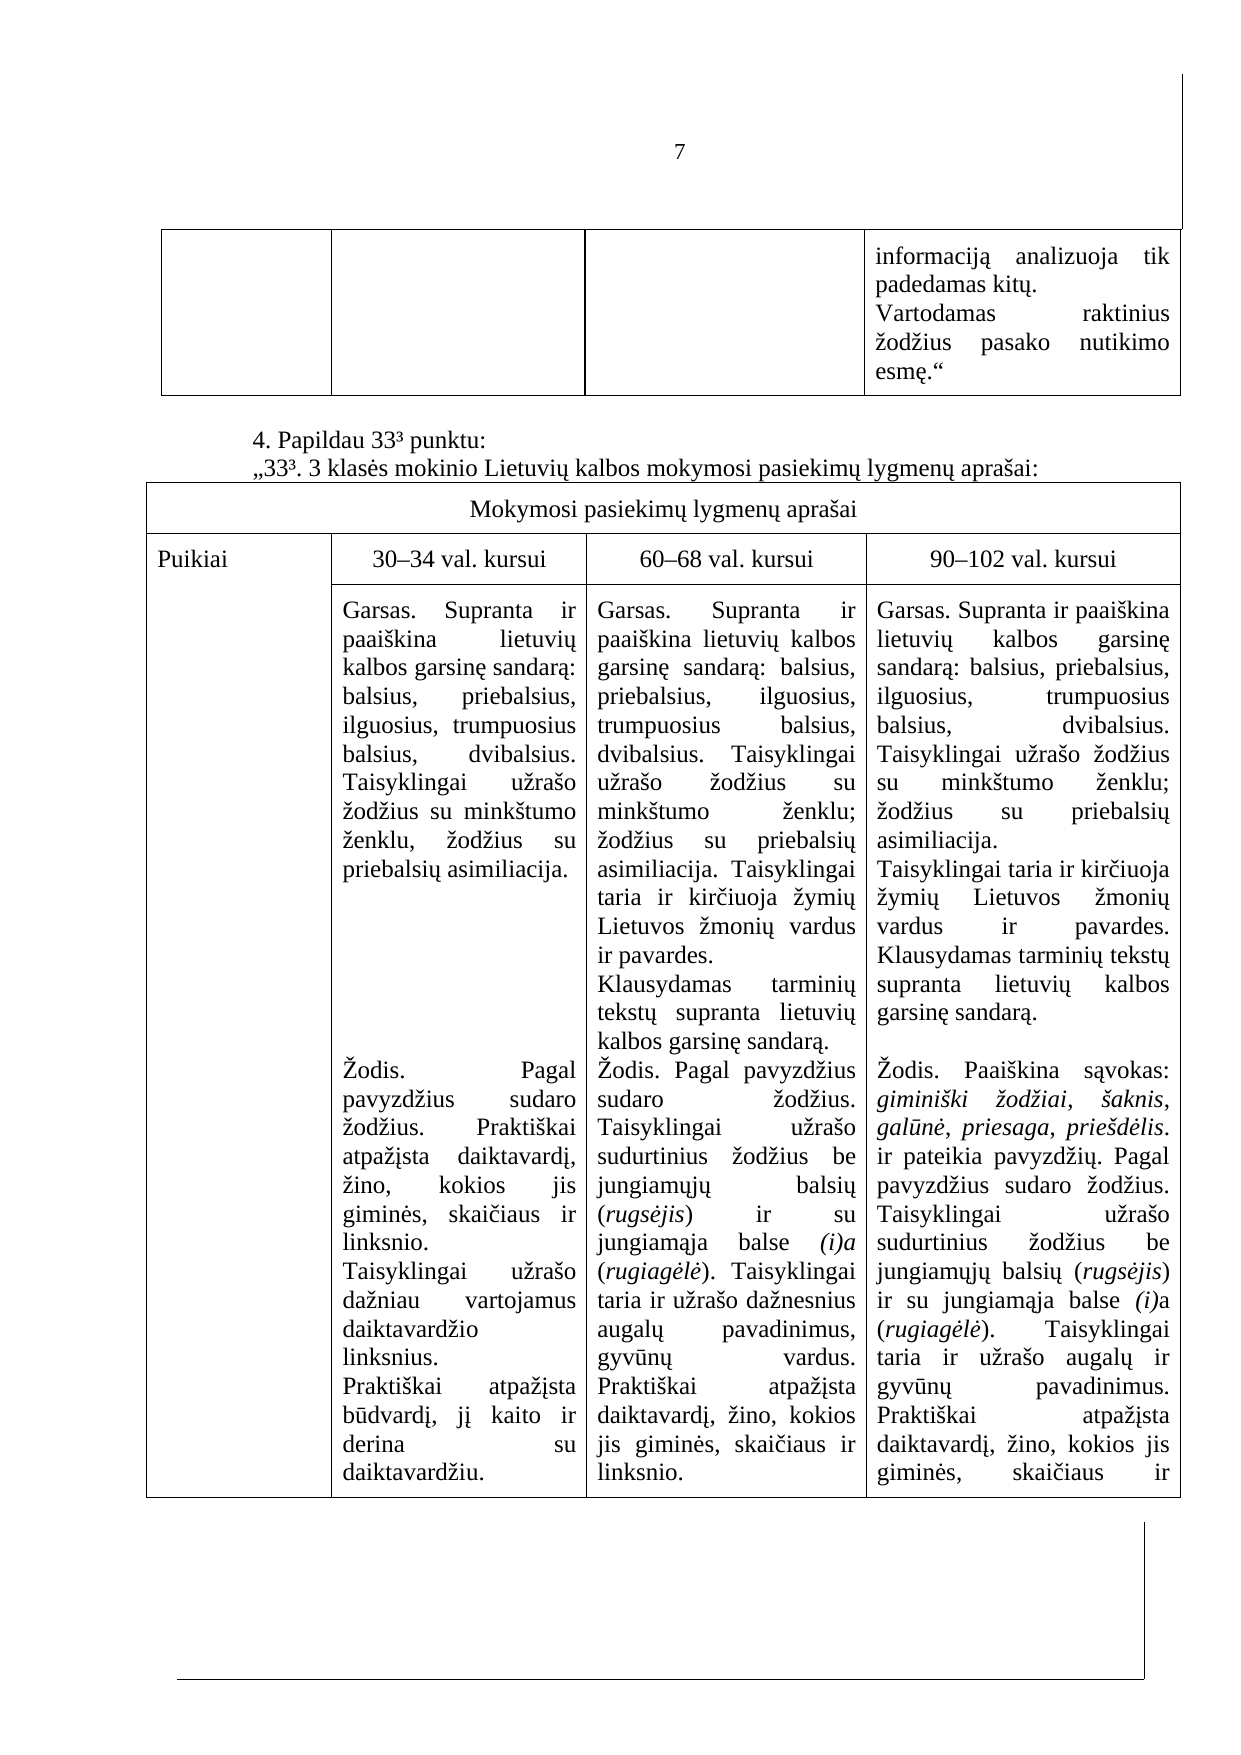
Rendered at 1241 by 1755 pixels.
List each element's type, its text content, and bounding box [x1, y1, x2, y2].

table_cell [162, 230, 331, 395]
table_cell informaciją analizuoja tik padedamas kitų. Vartodamas raktinius žodžius pasako nutikimo esmę.“ [865, 230, 1180, 395]
table_cell 30–34 val. kursui [332, 534, 586, 583]
table_cell 90–102 val. kursui [867, 534, 1180, 583]
table_cell Garsas. Supranta ir paaiškina lietuvių kalbos garsinę sandarą: balsius, priebalsius, ilguosius, trumpuosius balsius, dvibalsius. Taisyklingai užrašo žodžius su minkštumo ženklu; žodžius su priebalsių asimiliacija. Taisyklingai taria ir kirčiuoja žymių Lietuvos žmonių vardus ir pavardes. Klausydamas tarminių tekstų supranta lietuvių kalbos garsinę sandarą. Žodis. Pagal pavyzdžius sudaro žodžius. Taisyklingai užrašo sudurtinius žodžius be jungiamųjų balsių (rugsėjis) ir su jungiamąja balse (i)a (rugiagėlė). Taisyklingai taria ir užrašo dažnesnius augalų pavadinimus, gyvūnų vardus. Praktiškai atpažįsta daiktavardį, žino, kokios jis giminės, skaičiaus ir linksnio. [587, 585, 866, 1497]
text „33³. 3 klasės mokinio Lietuvių kalbos mokymosi pasiekimų lygmenų aprašai: [177, 453, 1182, 482]
table_cell Garsas. Supranta ir paaiškina lietuvių kalbos garsinę sandarą: balsius, priebalsius, ilguosius, trumpuosius balsius, dvibalsius. Taisyklingai užrašo žodžius su minkštumo ženklu, žodžius su priebalsių asimiliacija. Žodis. Pagal pavyzdžius sudaro žodžius. Praktiškai atpažįsta daiktavardį, žino, kokios jis giminės, skaičiaus ir linksnio. Taisyklingai užrašo dažniau vartojamus daiktavardžio linksnius. Praktiškai atpažįsta būdvardį, jį kaito ir derina su daiktavardžiu. [332, 585, 586, 1497]
table_cell [586, 230, 864, 395]
table_cell Puikiai [147, 534, 331, 1497]
table_header Mokymosi pasiekimų lygmenų aprašai [147, 483, 1180, 533]
text 4. Papildau 33³ punktu: [177, 425, 1182, 453]
table_cell [332, 230, 584, 395]
table_cell 60–68 val. kursui [587, 534, 866, 583]
table_cell Garsas. Supranta ir paaiškina lietuvių kalbos garsinę sandarą: balsius, priebalsius, ilguosius, trumpuosius balsius, dvibalsius. Taisyklingai užrašo žodžius su minkštumo ženklu; žodžius su priebalsių asimiliacija. Taisyklingai taria ir kirčiuoja žymių Lietuvos žmonių vardus ir pavardes. Klausydamas tarminių tekstų supranta lietuvių kalbos garsinę sandarą. Žodis. Paaiškina sąvokas: giminiški žodžiai, šaknis, galūnė, priesaga, priešdėlis. ir pateikia pavyzdžių. Pagal pavyzdžius sudaro žodžius. Taisyklingai užrašo sudurtinius žodžius be jungiamųjų balsių (rugsėjis) ir su jungiamąja balse (i)a (rugiagėlė). Taisyklingai taria ir užrašo augalų ir gyvūnų pavadinimus. Praktiškai atpažįsta daiktavardį, žino, kokios jis giminės, skaičiaus ir [867, 585, 1180, 1497]
